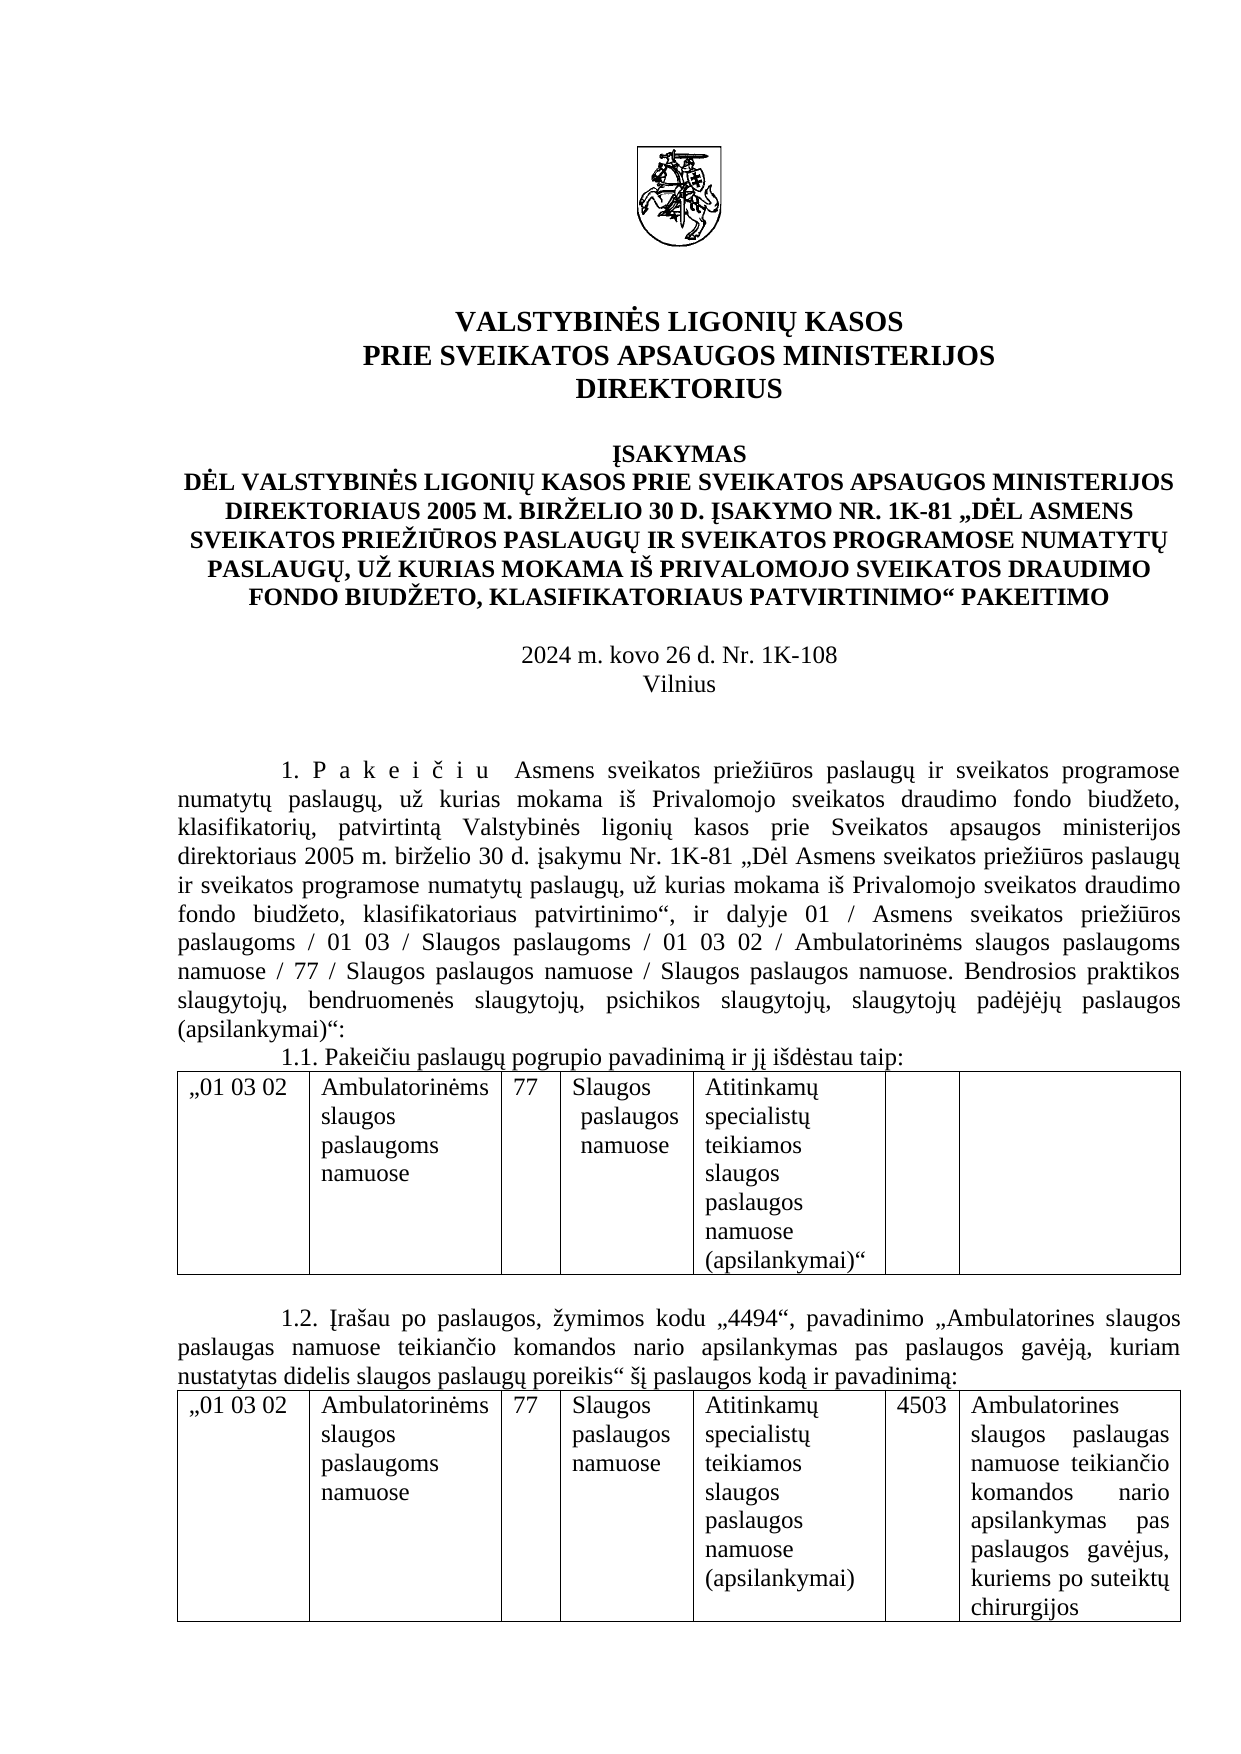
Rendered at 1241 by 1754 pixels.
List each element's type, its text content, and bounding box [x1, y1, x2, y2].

text 1.1. Pakeičiu paslaugų pogrupio pavadinimą ir jį išdėstau taip: [177, 1042, 1181, 1071]
table_header [960, 1072, 1180, 1273]
text PRIE SVEIKATOS APSAUGOS MINISTERIJOS [177, 338, 1181, 372]
table_header „01 03 02 [178, 1391, 309, 1621]
table_header Ambulatorinėms slaugos paslaugoms namuose [310, 1072, 501, 1273]
table_header Ambulatorines slaugos paslaugas namuose teikiančio komandos nario apsilankymas pas paslaugos gavėjus, kuriems po suteiktų chirurgijos [960, 1391, 1180, 1621]
table_header Ambulatorinėms slaugos paslaugoms namuose [310, 1391, 501, 1621]
text VALSTYBINĖS LIGONIŲ KASOS [177, 304, 1181, 338]
table_header Slaugos paslaugos namuose [561, 1072, 693, 1273]
text DIREKTORIUS [177, 372, 1181, 405]
table_header 77 [502, 1391, 560, 1621]
text ĮSAKYMAS [177, 439, 1181, 467]
text 1. P a k e i č i u Asmens sveikatos priežiūros paslaugų ir sveikatos programose numatytų paslaugų, už kurias mokama iš Privalomojo sveikatos draudimo fondo biudžeto, klasifikatorių, patvirtintą Valstybinės ligonių kasos prie Sveikatos apsaugos ministerijos direktoriaus 2005 m. birželio 30 d. įsakymu Nr. 1K-81 „Dėl Asmens sveikatos priežiūros paslaugų ir sveikatos programose numatytų paslaugų, už kurias mokama iš Privalomojo sveikatos draudimo fondo biudžeto, klasifikatoriaus patvirtinimo“, ir dalyje 01 / Asmens sveikatos priežiūros paslaugoms / 01 03 / Slaugos paslaugoms / 01 03 02 / Ambulatorinėms slaugos paslaugoms namuose / 77 / Slaugos paslaugos namuose / Slaugos paslaugos namuose. Bendrosios praktikos slaugytojų, bendruomenės slaugytojų, psichikos slaugytojų, slaugytojų padėjėjų paslaugos (apsilankymai)“: [177, 755, 1181, 1042]
table_header 77 [502, 1072, 560, 1273]
text 1.2. Įrašau po paslaugos, žymimos kodu „4494“, pavadinimo „Ambulatorines slaugos paslaugas namuose teikiančio komandos nario apsilankymas pas paslaugos gavėją, kuriam nustatytas didelis slaugos paslaugų poreikis“ šį paslaugos kodą ir pavadinimą: [177, 1303, 1181, 1389]
text DĖL VALSTYBINĖS LIGONIŲ KASOS PRIE SVEIKATOS APSAUGOS MINISTERIJOS DIREKTORIAUS 2005 M. BIRŽELIO 30 D. ĮSAKYMO NR. 1K-81 „DĖL ASMENS SVEIKATOS PRIEŽIŪROS PASLAUGŲ IR SVEIKATOS PROGRAMOSE NUMATYTŲ PASLAUGŲ, UŽ KURIAS MOKAMA IŠ PRIVALOMOJO SVEIKATOS DRAUDIMO FONDO BIUDŽETO, KLASIFIKATORIAUS PATVIRTINIMO“ PAKEITIMO [177, 467, 1181, 611]
table_header Atitinkamų specialistų teikiamos slaugos paslaugos namuose (apsilankymai)“ [694, 1072, 885, 1273]
table_header Slaugos paslaugos namuose [561, 1391, 693, 1621]
table_header „01 03 02 [178, 1072, 309, 1273]
table_header Atitinkamų specialistų teikiamos slaugos paslaugos namuose (apsilankymai) [694, 1391, 885, 1621]
text 2024 m. kovo 26 d. Nr. 1K-108 [177, 640, 1181, 669]
table_header [886, 1072, 959, 1273]
text Vilnius [177, 669, 1181, 697]
table_header 4503 [886, 1391, 959, 1621]
